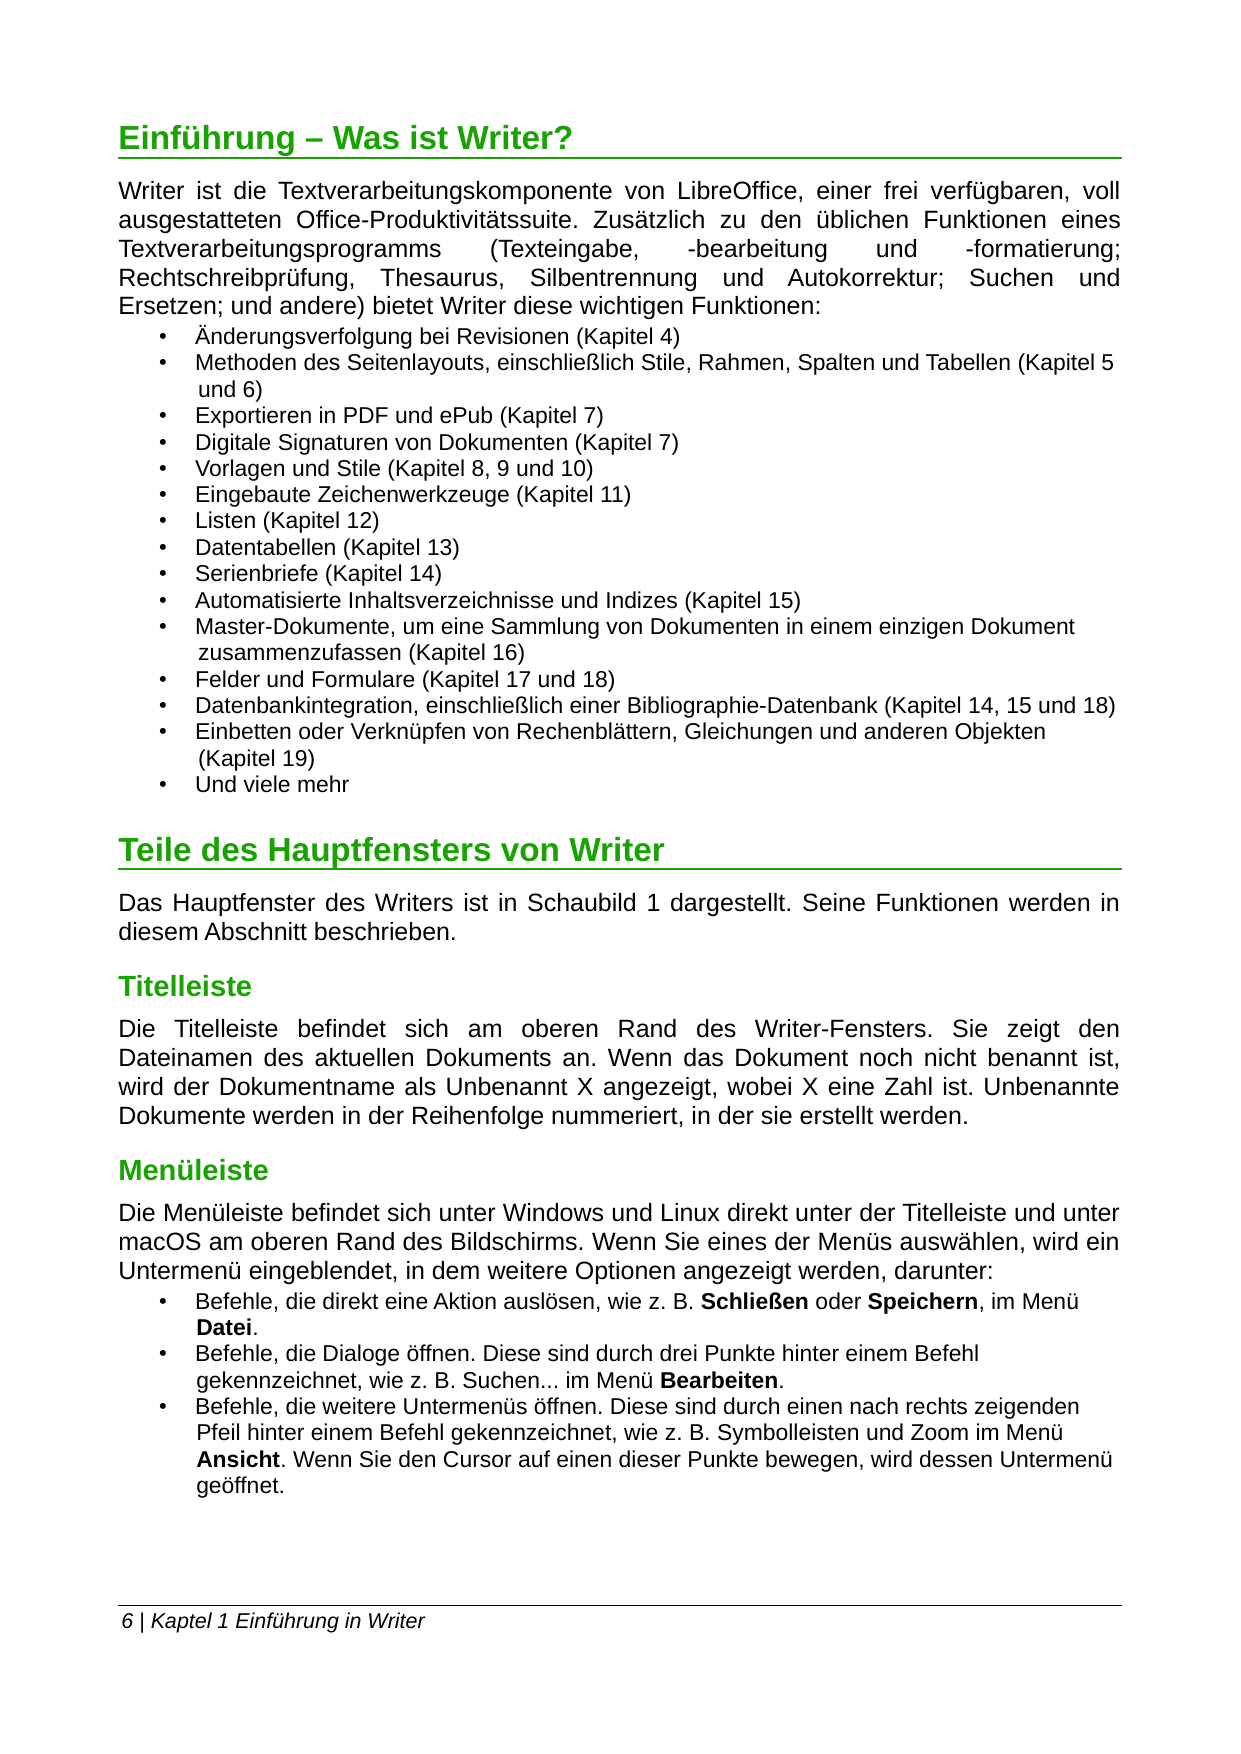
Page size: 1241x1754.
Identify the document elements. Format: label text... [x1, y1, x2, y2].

list Digitale Signaturen von Dokumenten (Kapitel 7) [156, 428, 1122, 455]
list Master-Dokumente, um eine Sammlung von Dokumenten in einem einzigen Dokument zusammenzufassen (Kapitel 16) [156, 613, 1122, 666]
subtitle Teile des Hauptfensters von Writer [118, 830, 1122, 868]
list Serienbriefe (Kapitel 14) [156, 560, 1122, 587]
list Befehle, die weitere Untermenüs öffnen. Diese sind durch einen nach rechts zeigenden Pfeil hinter einem Befehl gekennzeichnet, wie z. B. Symbolleisten und Zoom im Menü Ansicht. Wenn Sie den Cursor auf einen dieser Punkte bewegen, wird dessen Untermenü geöffnet. [156, 1393, 1122, 1501]
subtitle Menüleiste [118, 1153, 1122, 1187]
list Felder und Formulare (Kapitel 17 und 18) [156, 666, 1122, 692]
list Und viele mehr [156, 771, 1122, 800]
text Die Titelleiste befindet sich am oberen Rand des Writer-Fensters. Sie zeigt den Dateinamen des aktuellen Dokuments an. Wenn das Dokument noch nicht benannt ist, wird der Dokumentname als Unbenannt X angezeigt, wobei X eine Zahl ist. Unbenannte Dokumente werden in der Reihenfolge nummeriert, in der sie erstellt werden. [118, 1014, 1122, 1129]
subtitle Titelleiste [118, 969, 1122, 1003]
list Befehle, die Dialoge öffnen. Diese sind durch drei Punkte hinter einem Befehl gekennzeichnet, wie z. B. Suchen... im Menü Bearbeiten. [156, 1340, 1122, 1393]
list Datenbankintegration, einschließlich einer Bibliographie-Datenbank (Kapitel 14, 15 und 18) [156, 692, 1122, 718]
list Datentabellen (Kapitel 13) [156, 534, 1122, 560]
list Befehle, die direkt eine Aktion auslösen, wie z. B. Schließen oder Speichern, im Menü Datei. [156, 1285, 1122, 1340]
list Methoden des Seitenlayouts, einschließlich Stile, Rahmen, Spalten und Tabellen (Kapitel 5 und 6) [156, 349, 1122, 402]
text Das Hauptfenster des Writers ist in Schaubild 1 dargestellt. Seine Funktionen werden in diesem Abschnitt beschrieben. [118, 888, 1122, 946]
list Exportieren in PDF und ePub (Kapitel 7) [156, 402, 1122, 428]
list Eingebaute Zeichenwerkzeuge (Kapitel 11) [156, 481, 1122, 507]
subtitle Einführung – Was ist Writer? [118, 118, 1122, 157]
list Die Menüleiste befindet sich unter Windows und Linux direkt unter der Titelleiste und unter macOS am oberen Rand des Bildschirms. Wenn Sie eines der Menüs auswählen, wird ein Untermenü eingeblendet, in dem weitere Optionen angezeigt werden, darunter: [118, 1198, 1122, 1285]
list Vorlagen und Stile (Kapitel 8, 9 und 10) [156, 455, 1122, 481]
list Änderungsverfolgung bei Revisionen (Kapitel 4) [156, 320, 1122, 349]
list Automatisierte Inhaltsverzeichnisse und Indizes (Kapitel 15) [156, 587, 1122, 613]
list Listen (Kapitel 12) [156, 507, 1122, 534]
list Einbetten oder Verknüpfen von Rechenblättern, Gleichungen und anderen Objekten (Kapitel 19) [156, 718, 1122, 771]
text Writer ist die Textverarbeitungskomponente von LibreOffice, einer frei verfügbaren, voll ausgestatteten Office-Produktivitätssuite. Zusätzlich zu den üblichen Funktionen eines Textverarbeitungsprogramms (Texteingabe, -bearbeitung und -formatierung; Rechtschreibprüfung, Thesaurus, Silbentrennung und Autokorrektur; Suchen und Ersetzen; und andere) bietet Writer diese wichtigen Funktionen: [118, 176, 1122, 320]
